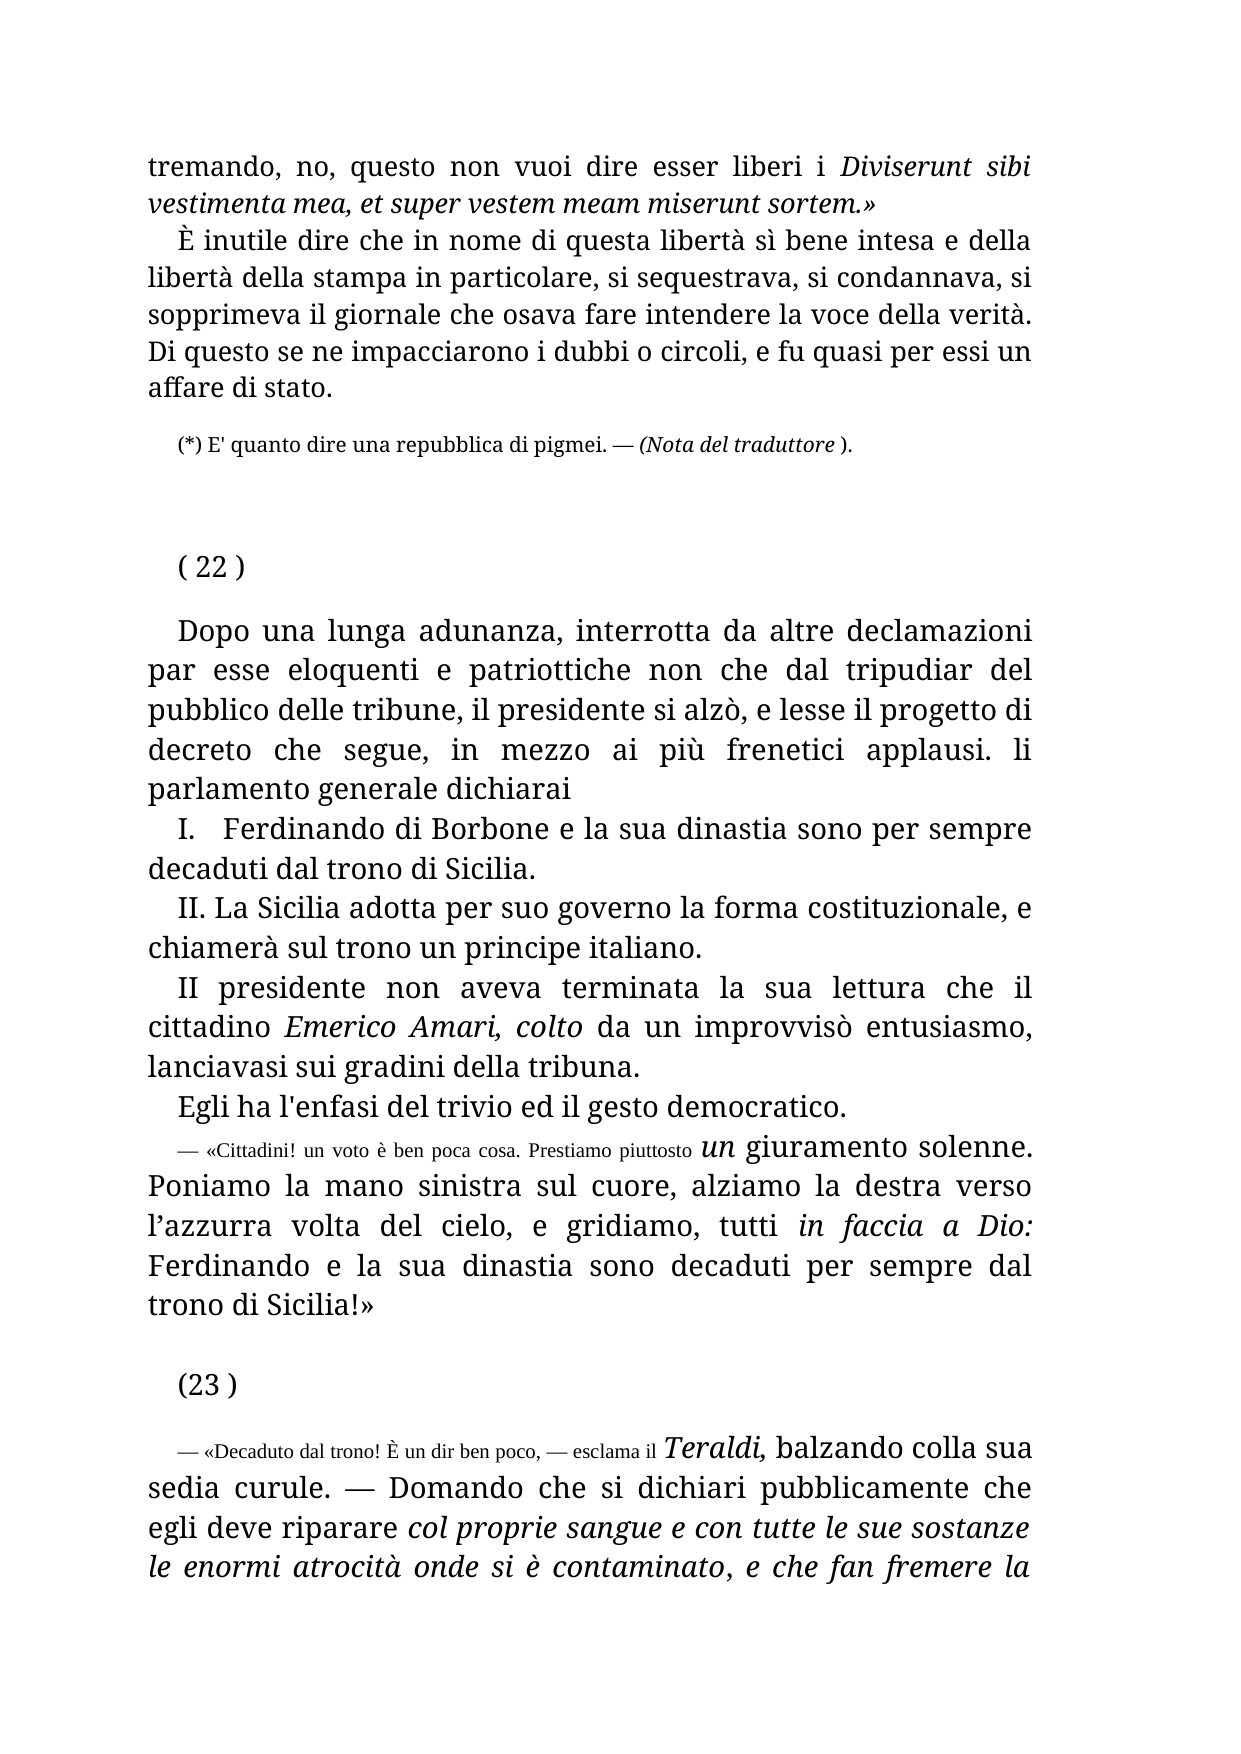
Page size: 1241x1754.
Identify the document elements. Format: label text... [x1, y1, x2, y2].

text (*) E' quanto dire una repubblica di pigmei. — (Nota del traduttore ). [148, 430, 1033, 458]
text II presidente non aveva terminata la sua lettura che il cittadino Emerico Amari, colto da un improvvisò entusiasmo, lanciavasi sui gradini della tribuna. [148, 967, 1033, 1086]
text II. La Sicilia adotta per suo governo la forma costituzionale, e chiamerà sul trono un principe italiano. [148, 888, 1033, 967]
text È inutile dire che in nome di questa libertà sì bene intesa e della libertà della stampa in particolare, si sequestrava, si condannava, si sopprimeva il giornale che osava fare intendere la voce della verità. Di questo se ne impacciarono i dubbi o circoli, e fu quasi per essi un affare di stato. [148, 221, 1033, 406]
text Egli ha l'enfasi del trivio ed il gesto democratico. [148, 1086, 1033, 1126]
text Dopo una lunga adunanza, interrotta da altre declamazioni par esse eloquenti e patriottiche non che dal tripudiar del pubblico delle tribune, il presidente si alzò, e lesse il progetto di decreto che segue, in mezzo ai più frenetici applausi. li parlamento generale dichiarai [148, 610, 1033, 808]
text — «Decaduto dal trono! È un dir ben poco, — esclama il Teraldi, balzando colla sua sedia curule. — Domando che si dichiari pubblicamente che egli deve riparare col proprie sangue e con tutte le sue sostanze le enormi atrocità onde si è contaminato, e che fan fremere la [148, 1428, 1033, 1586]
text (23 ) [148, 1364, 1033, 1404]
text I. Ferdinando di Borbone e la sua dinastia sono per sempre decaduti dal trono di Sicilia. [148, 808, 1033, 888]
text — «Cittadini! un voto è ben poca cosa. Prestiamo piuttosto un giuramento solenne. Poniamo la mano sinistra sul cuore, alziamo la destra verso l’azzurra volta del cielo, e gridiamo, tutti in faccia a Dio: Ferdinando e la sua dinastia sono decaduti per sempre dal trono di Sicilia!» [148, 1126, 1033, 1324]
text tremando, no, questo non vuoi dire esser liberi i Diviserunt sibi vestimenta mea, et super vestem meam miserunt sortem.» [148, 148, 1033, 221]
text ( 22 ) [148, 546, 1033, 586]
